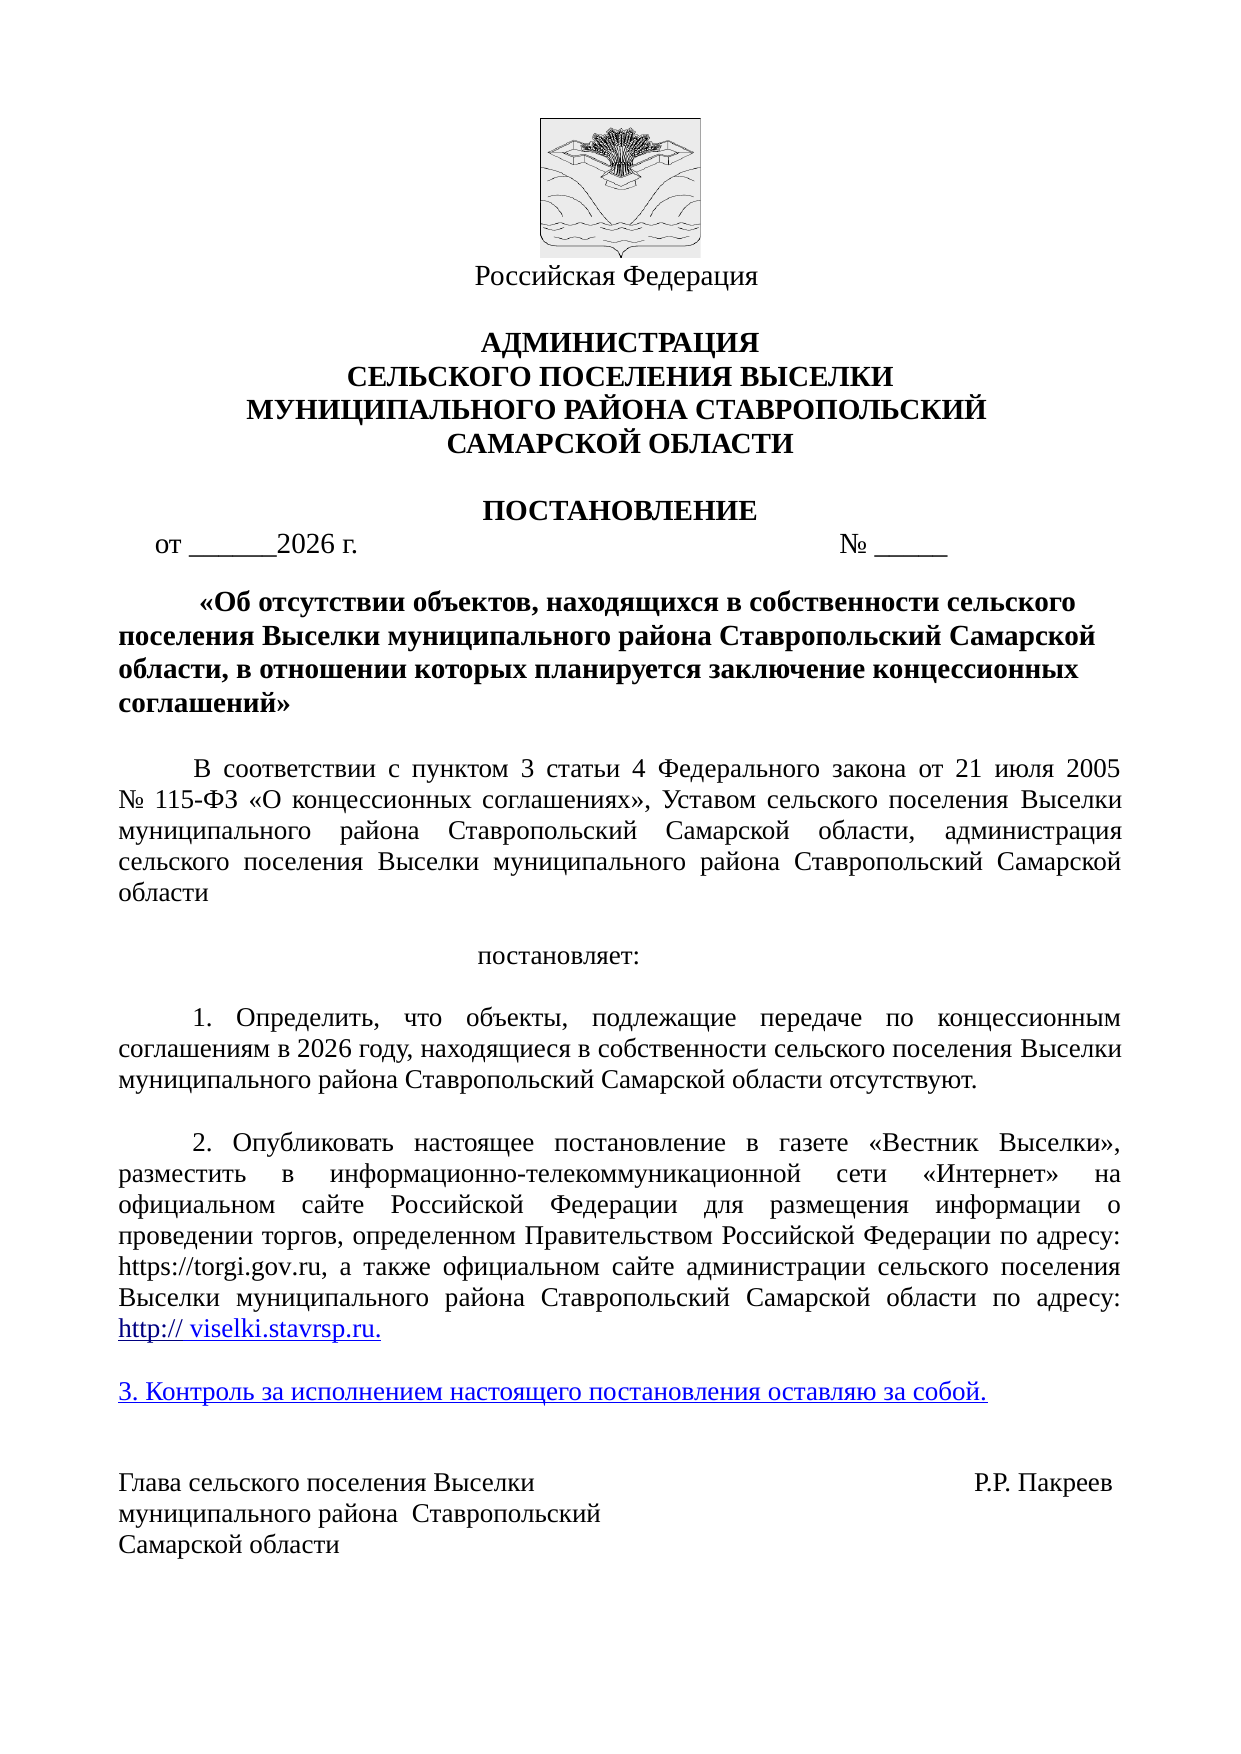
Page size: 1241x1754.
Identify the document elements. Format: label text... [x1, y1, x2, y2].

text Глава сельского поселения Выселки Р.Р. Пакреев [118, 1466, 1122, 1497]
text Самарской области [118, 1528, 1122, 1559]
subtitle Российская Федерация [88, 258, 1122, 292]
text СЕЛЬСКОГО ПОСЕЛЕНИЯ ВЫСЕЛКИ [118, 359, 1122, 392]
text 1. Определить, что объекты, подлежащие передаче по концессионным соглашениям в 2026 году, находящиеся в собственности сельского поселения Выселки муниципального района Ставропольский Самарской области отсутствуют. [118, 1001, 1122, 1094]
text 2. Опубликовать настоящее постановление в газете «Вестник Выселки», разместить в информационно-телекоммуникационной сети «Интернет» на официальном сайте Российской Федерации для размещения информации о проведении торгов, определенном Правительством Российской Федерации по адресу: https://torgi.gov.ru, а также официальном сайте администрации сельского поселения Выселки муниципального района Ставропольский Самарской области по адресу: http:// viselki.stavrsp.ru. [118, 1126, 1122, 1344]
text муниципального района Ставропольский [118, 1497, 1122, 1528]
text 3. Контроль за исполнением настоящего постановления оставляю за собой. [118, 1375, 1122, 1406]
text от ______2026 г. № _____ [118, 527, 1122, 560]
text АДМИНИСТРАЦИЯ [118, 325, 1122, 359]
text ПОСТАНОВЛЕНИЕ [118, 493, 1122, 527]
text «Об отсутствии объектов, находящихся в собственности сельского поселения Выселки муниципального района Ставропольский Самарской области, в отношении которых планируется заключение концессионных соглашений» [118, 584, 1122, 718]
text МУНИЦИПАЛЬНОГО РАЙОНА СТАВРОПОЛЬСКИЙ [118, 392, 1122, 426]
text постановляет: [118, 939, 1122, 970]
text САМАРСКОЙ ОБЛАСТИ [118, 426, 1122, 459]
text В соответствии с пунктом 3 статьи 4 Федерального закона от 21 июля 2005 № 115-ФЗ «О концессионных соглашениях», Уставом сельского поселения Выселки муниципального района Ставропольский Самарской области, администрация сельского поселения Выселки муниципального района Ставропольский Самарской области [118, 752, 1122, 908]
